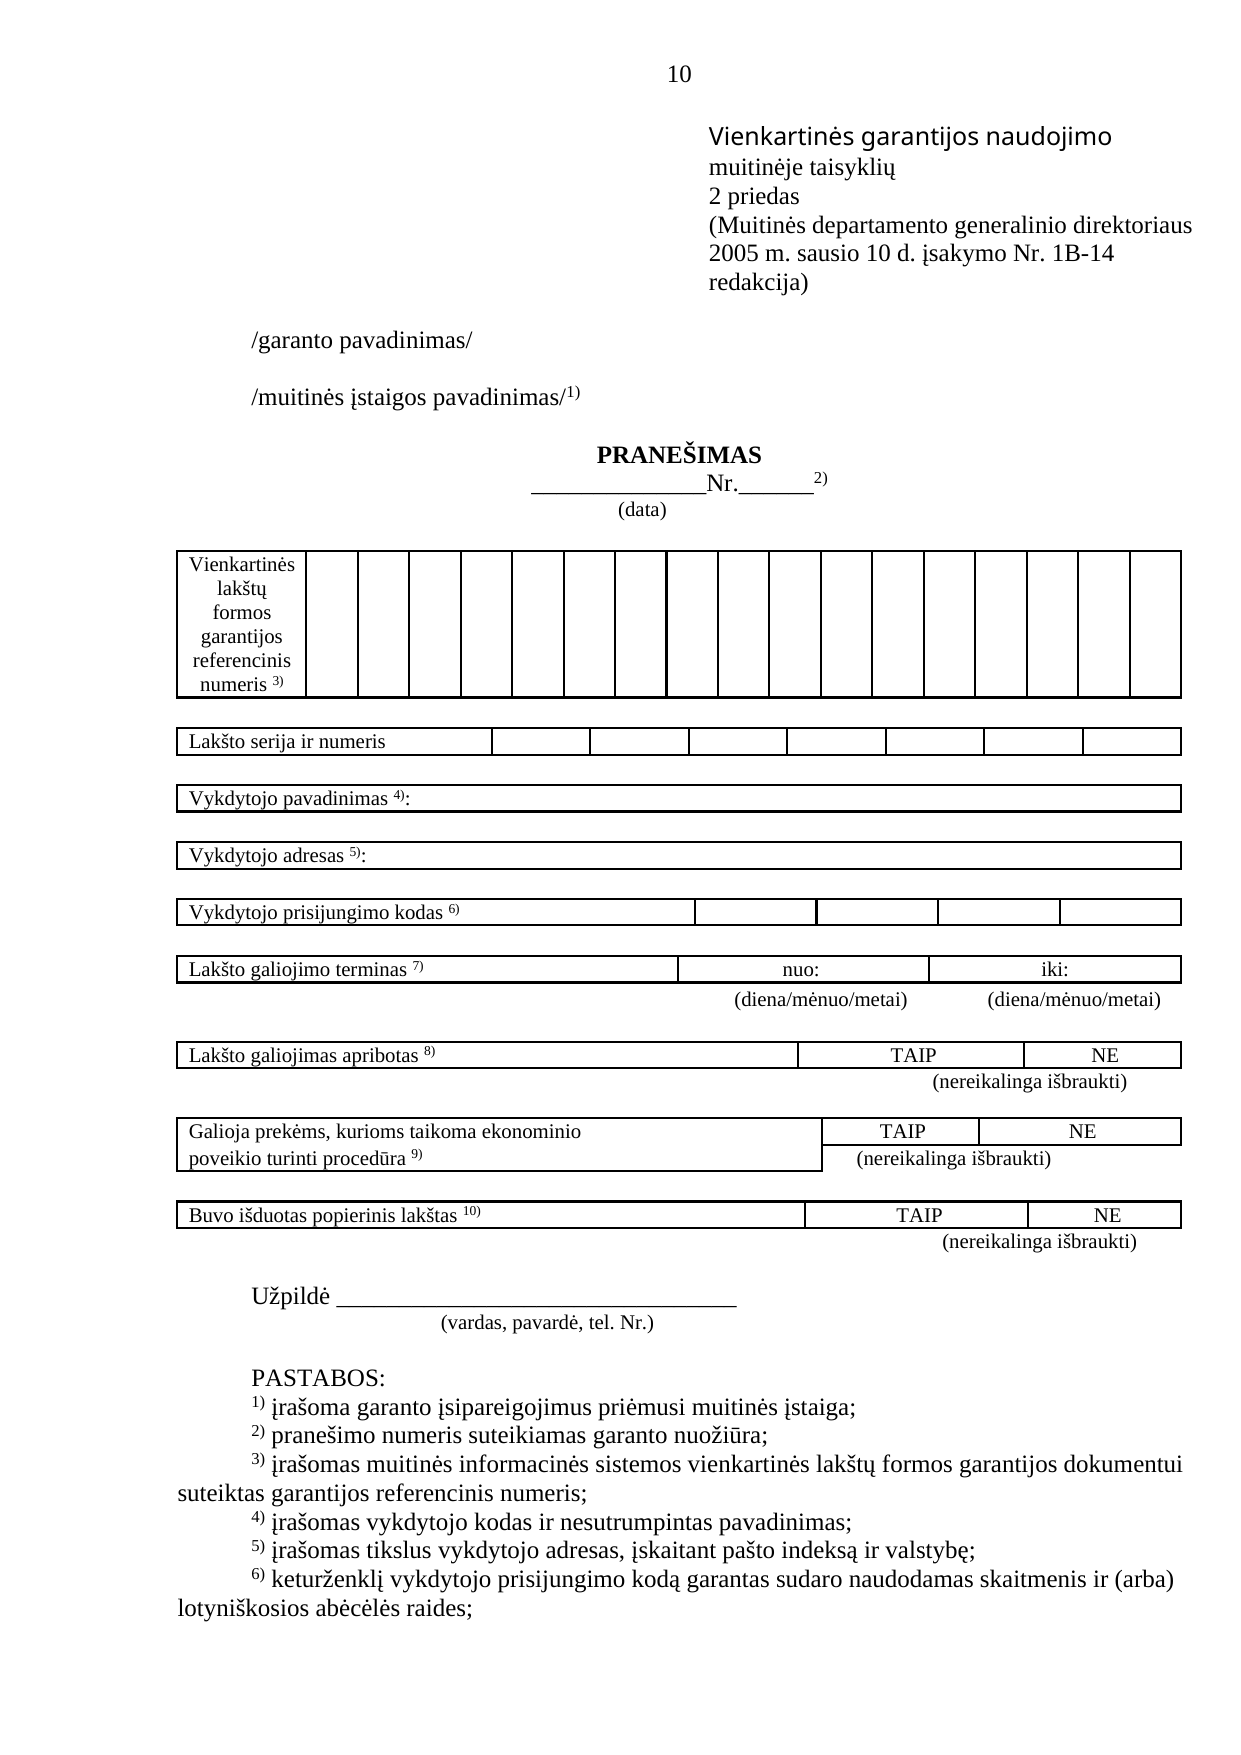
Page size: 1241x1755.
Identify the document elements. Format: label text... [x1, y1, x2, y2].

text ______________Nr.______2) [177, 468, 1181, 497]
table_header TAIP [823, 1119, 978, 1143]
table_header [1131, 552, 1180, 696]
text (data) [177, 497, 1199, 521]
text Vienkartinės garantijos naudojimo [709, 118, 1181, 152]
table_header [887, 729, 983, 753]
table_header [1079, 552, 1129, 696]
table_header [1028, 552, 1077, 696]
table_header [822, 552, 871, 696]
table_header nuo: [679, 957, 928, 981]
table_header [985, 729, 1082, 753]
table_cell poveikio turinti procedūra 9) [178, 1144, 821, 1169]
text 2) pranešimo numeris suteikiamas garanto nuožiūra; [177, 1421, 1199, 1449]
text (nereikalinga išbraukti) [177, 1229, 1181, 1253]
table_header [565, 552, 614, 696]
text PASTABOS: [177, 1363, 1199, 1392]
table_header [925, 552, 974, 696]
table_header NE [1029, 1203, 1180, 1227]
text (Muitinės departamento generalinio direktoriaus [177, 210, 1199, 238]
table_header NE [980, 1119, 1180, 1143]
text (nereikalinga išbraukti) [177, 1069, 1181, 1093]
text /muitinės įstaigos pavadinimas/1) [177, 382, 1199, 411]
table_header [307, 552, 357, 696]
table_header [690, 729, 786, 753]
table_header [939, 900, 1059, 924]
table_header [591, 729, 688, 753]
table_header [818, 900, 937, 924]
text PRANEŠIMAS [177, 440, 1181, 468]
table_header Galioja prekėms, kurioms taikoma ekonominio [178, 1119, 821, 1143]
table_header Vykdytojo prisijungimo kodas 6) [178, 900, 694, 924]
text (diena/mėnuo/metai) (diena/mėnuo/metai) [177, 984, 1181, 1012]
table_header TAIP [799, 1043, 1023, 1067]
table_header [770, 552, 820, 696]
text /garanto pavadinimas/ [177, 325, 1199, 353]
text redakcija) [177, 267, 1199, 296]
table_header [462, 552, 511, 696]
table_header [719, 552, 768, 696]
table_header [668, 552, 717, 696]
table_header [976, 552, 1026, 696]
table_header NE [1025, 1043, 1180, 1067]
table_header [359, 552, 408, 696]
table_header Buvo išduotas popierinis lakštas 10) [178, 1203, 804, 1227]
table_header Lakšto galiojimo terminas 7) [178, 957, 677, 981]
text (vardas, pavardė, tel. Nr.) [177, 1310, 1199, 1334]
table_header [513, 552, 563, 696]
table_header Vykdytojo pavadinimas 4): [178, 786, 1180, 810]
table_header [873, 552, 923, 696]
text 5) įrašomas tikslus vykdytojo adresas, įskaitant pašto indeksą ir valstybę; [177, 1536, 1199, 1564]
table_header TAIP [806, 1203, 1027, 1227]
table_header Lakšto galiojimas apribotas 8) [178, 1043, 797, 1067]
table_cell [1086, 1146, 1181, 1169]
text 2005 m. sausio 10 d. įsakymo Nr. 1B-14 [177, 238, 1199, 267]
table_header Lakšto serija ir numeris [178, 729, 491, 753]
table_header [1084, 729, 1180, 753]
table_header iki: [930, 957, 1180, 981]
table_cell (nereikalinga išbraukti) [823, 1146, 1086, 1169]
text 3) įrašomas muitinės informacinės sistemos vienkartinės lakštų formos garantijos dokumentui suteiktas garantijos referencinis numeris; [177, 1449, 1199, 1507]
table_header [410, 552, 460, 696]
text 2 priedas [177, 181, 1199, 210]
table_header [616, 552, 665, 696]
table_header [788, 729, 885, 753]
table_header Vykdytojo adresas 5): [178, 843, 1180, 867]
text Užpildė ________________________________ [177, 1281, 1199, 1310]
table_header Vienkartinės lakštų formos garantijos referencinis numeris 3) [178, 552, 305, 696]
table_header [696, 900, 815, 924]
table_header [493, 729, 589, 753]
text muitinėje taisyklių [177, 152, 1199, 181]
text 6) keturženklį vykdytojo prisijungimo kodą garantas sudaro naudodamas skaitmenis ir (arba) lotyniškosios abėcėlės raides; [177, 1564, 1199, 1622]
text 1) įrašoma garanto įsipareigojimus priėmusi muitinės įstaiga; [177, 1392, 1199, 1421]
text 4) įrašomas vykdytojo kodas ir nesutrumpintas pavadinimas; [177, 1507, 1199, 1536]
table_header [1061, 900, 1180, 924]
